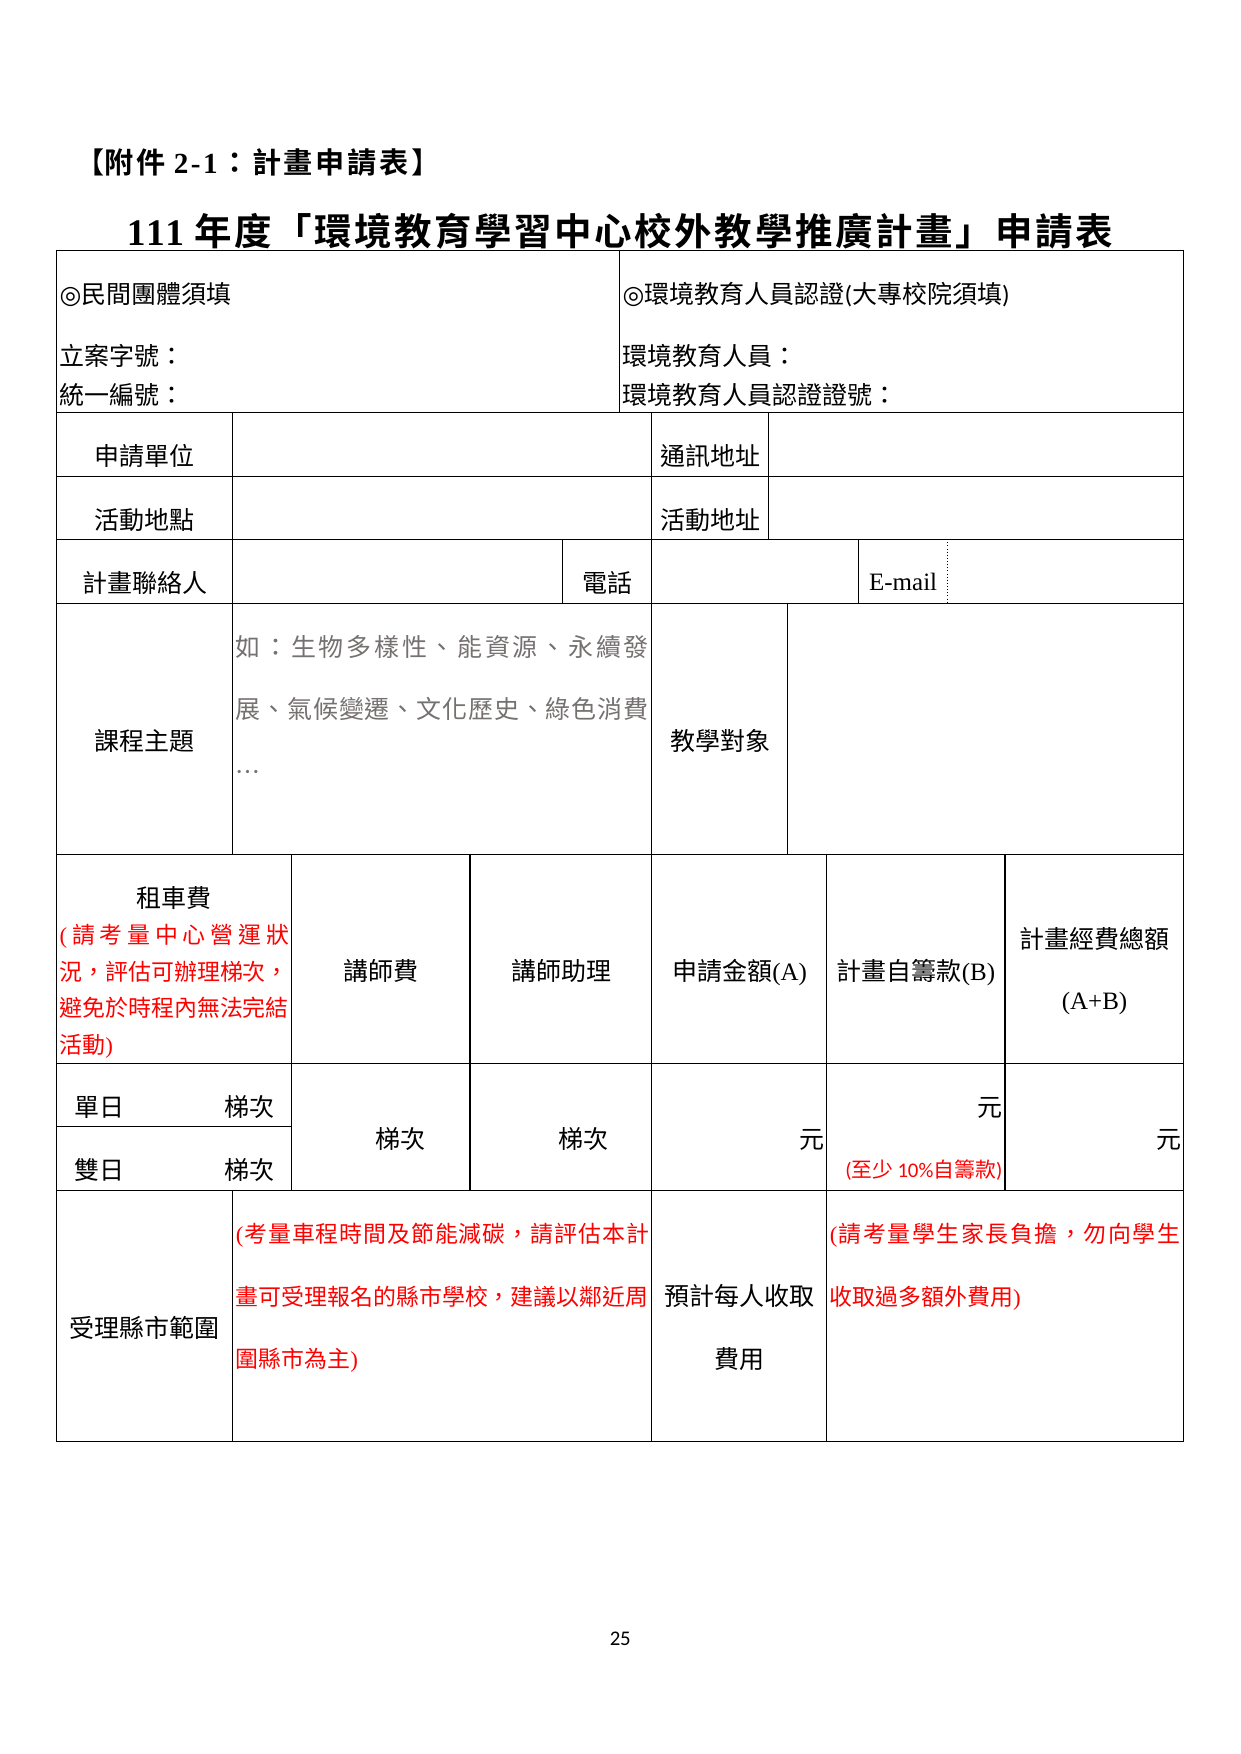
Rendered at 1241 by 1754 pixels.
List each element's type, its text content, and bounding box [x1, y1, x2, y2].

table_cell 元 [1006, 1064, 1183, 1190]
table_cell 單日 梯次 [57, 1064, 291, 1126]
table_cell E-mail [859, 540, 947, 603]
table_cell [233, 413, 651, 476]
table_cell (請考量學生家長負擔，勿向學生收取過多額外費用) [827, 1191, 1183, 1441]
table_cell [769, 413, 1183, 476]
table_cell 活動地址 [652, 477, 768, 539]
table_cell 講師助理 [471, 855, 651, 1063]
table_cell (考量車程時間及節能減碳，請評估本計畫可受理報名的縣市學校，建議以鄰近周圍縣市為主) [233, 1191, 651, 1441]
table_cell 梯次 [292, 1064, 469, 1190]
table_cell 雙日 梯次 [57, 1127, 291, 1190]
table_cell 如：生物多樣性、能資源、永續發展、氣候變遷、文化歷史、綠色消費… [233, 604, 651, 854]
table_cell 通訊地址 [652, 413, 768, 476]
table_header ◎民間團體須填 立案字號： 統一編號： [57, 251, 619, 412]
table_cell 租車費 (請考量中心營運狀況，評估可辦理梯次，避免於時程內無法完結活動) [57, 855, 291, 1063]
table_cell 預計每人收取費用 [652, 1191, 826, 1441]
table_cell [233, 477, 651, 539]
table_cell 電話 [563, 540, 651, 603]
table_cell [788, 604, 1183, 854]
table_cell 申請單位 [57, 413, 232, 476]
table_cell 教學對象 [652, 604, 787, 854]
table_cell 受理縣市範圍 [57, 1191, 232, 1441]
table_cell 活動地點 [57, 477, 232, 539]
table_cell 計畫聯絡人 [57, 540, 232, 603]
table_cell 申請金額(A) [652, 855, 826, 1063]
table_cell [233, 540, 562, 603]
table_cell 計畫經費總額 (A+B) [1006, 855, 1183, 1063]
table_cell 元 (至少10%自籌款) [827, 1064, 1004, 1190]
table_cell 梯次 [471, 1064, 651, 1190]
table_cell [769, 477, 1183, 539]
table_cell [947, 540, 1183, 603]
table_cell 課程主題 [57, 604, 232, 854]
table_cell 講師費 [292, 855, 469, 1063]
table_cell [652, 540, 858, 603]
table_cell 元 [652, 1064, 826, 1190]
text 111年度「環境教育學習中心校外教學推廣計畫」申請表 [75, 187, 1165, 250]
table_header ◎環境教育人員認證(大專校院須填) 環境教育人員： 環境教育人員認證證號： [620, 251, 1183, 412]
table_cell 計畫自籌款(B) [827, 855, 1004, 1063]
text 【附件2-1：計畫申請表】 [75, 119, 1165, 182]
